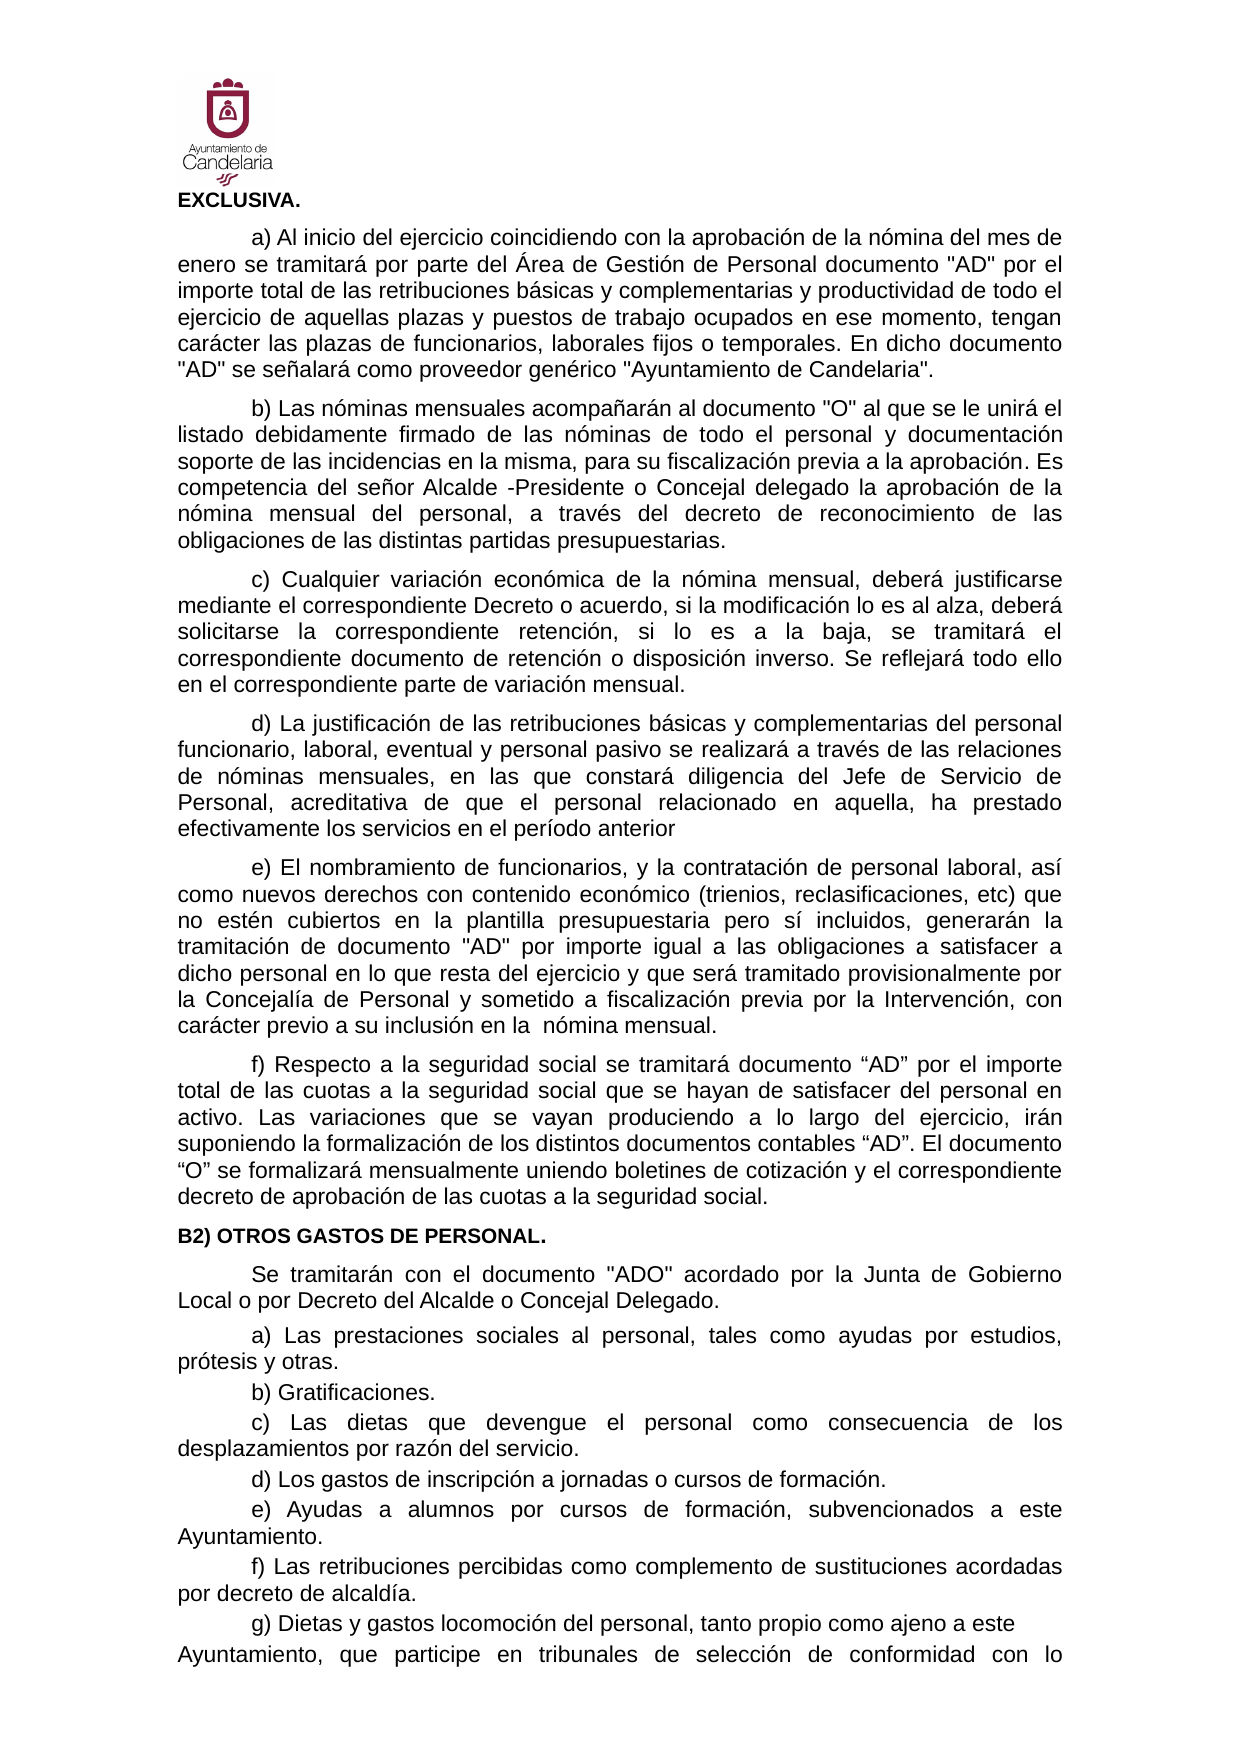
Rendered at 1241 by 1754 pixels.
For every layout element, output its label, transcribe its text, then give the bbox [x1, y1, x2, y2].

text c) Cualquier variación económica de la nómina mensual, deberá justificarse mediante el correspondiente Decreto o acuerdo, si la modificación lo es al alza, deberá solicitarse la correspondiente retención, si lo es a la baja, se tramitará el correspondiente documento de retención o disposición inverso. Se reflejará todo ello en el correspondiente parte de variación mensual. [177, 566, 1063, 697]
text a) Al inicio del ejercicio coincidiendo con la aprobación de la nómina del mes de enero se tramitará por parte del Área de Gestión de Personal documento "AD" por el importe total de las retribuciones básicas y complementarias y productividad de todo el ejercicio de aquellas plazas y puestos de trabajo ocupados en ese momento, tengan carácter las plazas de funcionarios, laborales fijos o temporales. En dicho documento "AD" se señalará como proveedor genérico "Ayuntamiento de Candelaria". [177, 224, 1063, 382]
text Ayuntamiento, que participe en tribunales de selección de conformidad con lo [177, 1641, 1063, 1667]
text EXCLUSIVA. [177, 188, 1063, 212]
text d) Los gastos de inscripción a jornadas o cursos de formación. [177, 1466, 1063, 1492]
text b) Las nóminas mensuales acompañarán al documento "O" al que se le unirá el listado debidamente firmado de las nóminas de todo el personal y documentación soporte de las incidencias en la misma, para su fiscalización previa a la aprobación. Es competencia del señor Alcalde -Presidente o Concejal delegado la aprobación de la nómina mensual del personal, a través del decreto de reconocimiento de las obligaciones de las distintas partidas presupuestarias. [177, 395, 1063, 553]
text g) Dietas y gastos locomoción del personal, tanto propio como ajeno a este [177, 1610, 1063, 1637]
text B2) OTROS GASTOS DE PERSONAL. [177, 1222, 1063, 1248]
text a) Las prestaciones sociales al personal, tales como ayudas por estudios, prótesis y otras. [177, 1322, 1063, 1374]
text b) Gratificaciones. [177, 1378, 1063, 1405]
text d) La justificación de las retribuciones básicas y complementarias del personal funcionario, laboral, eventual y personal pasivo se realizará a través de las relaciones de nóminas mensuales, en las que constará diligencia del Jefe de Servicio de Personal, acreditativa de que el personal relacionado en aquella, ha prestado efectivamente los servicios en el período anterior [177, 710, 1063, 842]
text f) Respecto a la seguridad social se tramitará documento “AD” por el importe total de las cuotas a la seguridad social que se hayan de satisfacer del personal en activo. Las variaciones que se vayan produciendo a lo largo del ejercicio, irán suponiendo la formalización de los distintos documentos contables “AD”. El documento “O” se formalizará mensualmente uniendo boletines de cotización y el correspondiente decreto de aprobación de las cuotas a la seguridad social. [177, 1051, 1063, 1209]
text f) Las retribuciones percibidas como complemento de sustituciones acordadas por decreto de alcaldía. [177, 1553, 1063, 1606]
text e) El nombramiento de funcionarios, y la contratación de personal laboral, así como nuevos derechos con contenido económico (trienios, reclasificaciones, etc) que no estén cubiertos en la plantilla presupuestaria pero sí incluidos, generarán la tramitación de documento "AD" por importe igual a las obligaciones a satisfacer a dicho personal en lo que resta del ejercicio y que será tramitado provisionalmente por la Concejalía de Personal y sometido a fiscalización previa por la Intervención, con carácter previo a su inclusión en la nómina mensual. [177, 854, 1063, 1039]
text c) Las dietas que devengue el personal como consecuencia de los desplazamientos por razón del servicio. [177, 1409, 1063, 1462]
text Se tramitarán con el documento "ADO" acordado por la Junta de Gobierno Local o por Decreto del Alcalde o Concejal Delegado. [177, 1261, 1063, 1313]
text e) Ayudas a alumnos por cursos de formación, subvencionados a este Ayuntamiento. [177, 1496, 1063, 1549]
